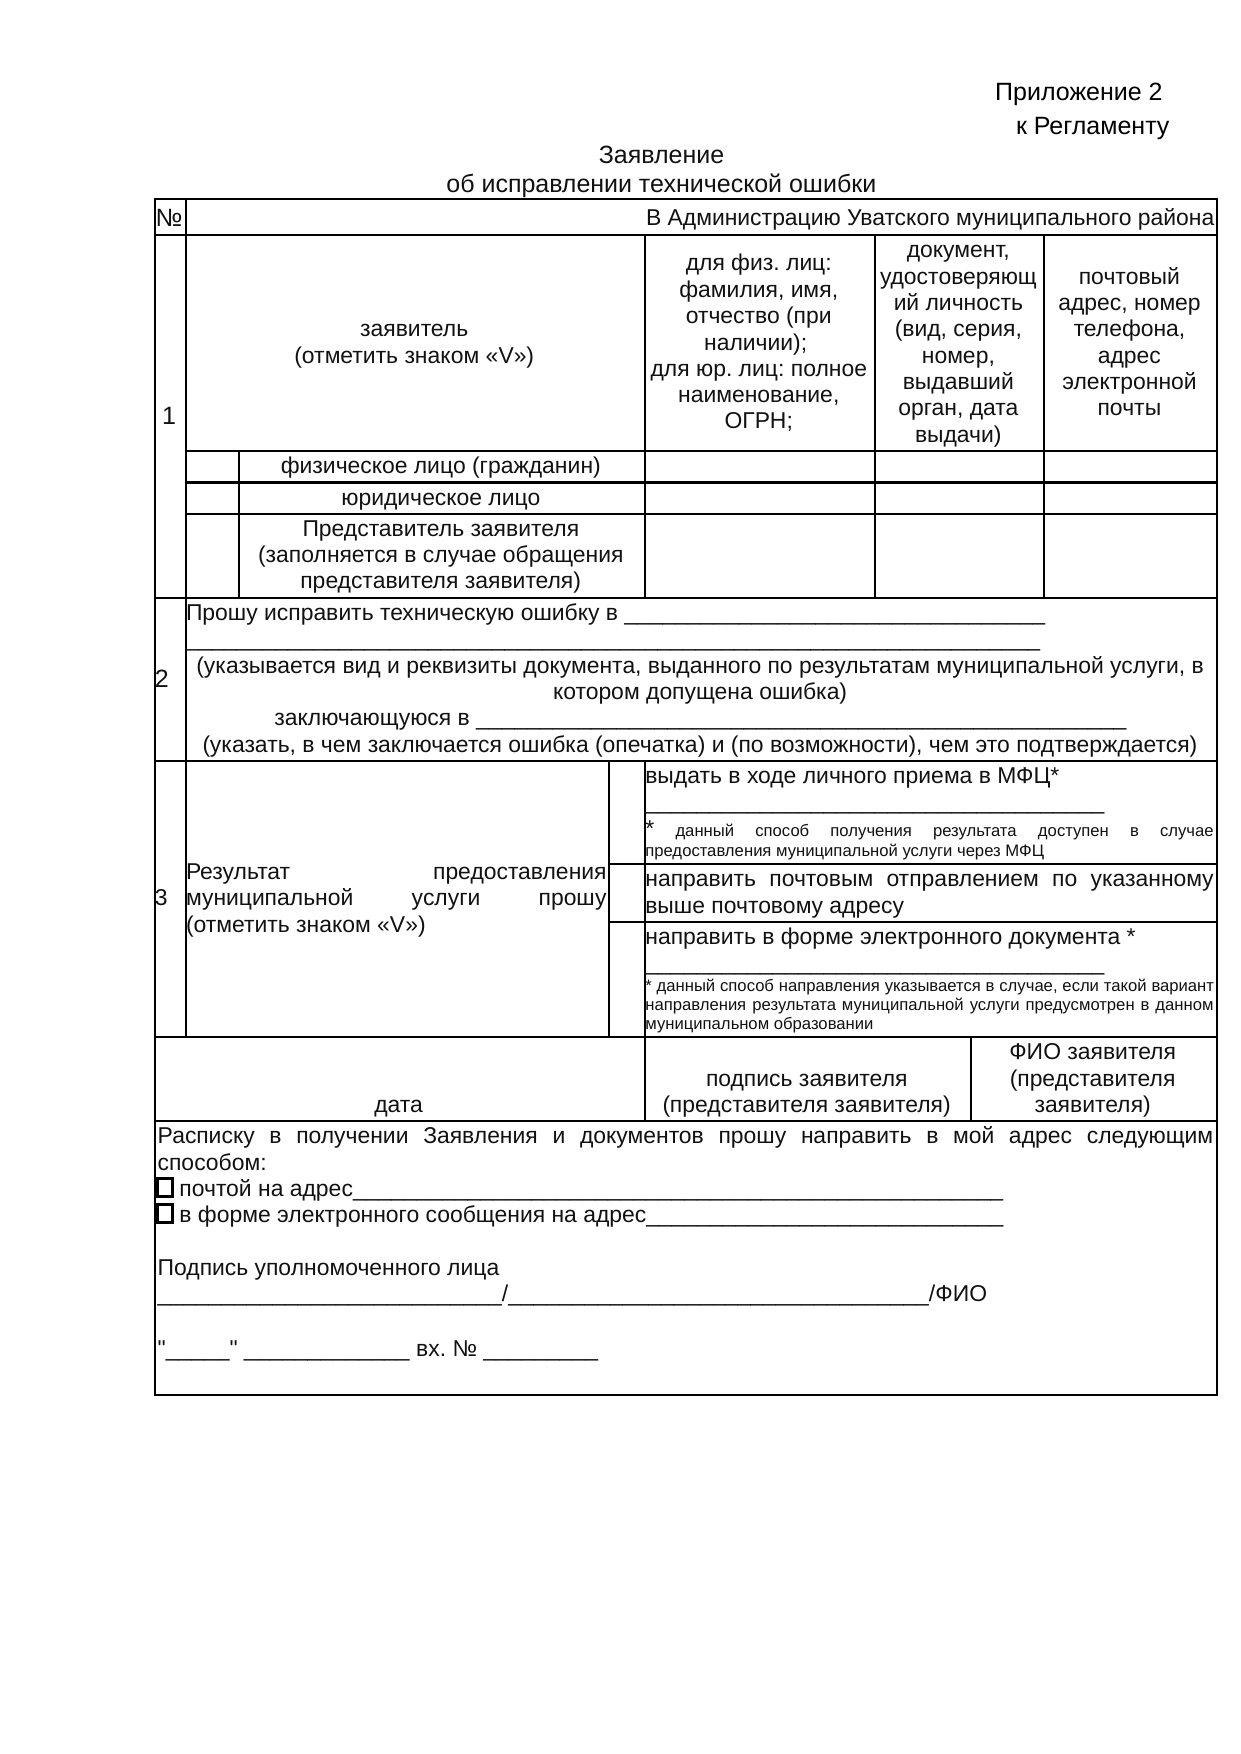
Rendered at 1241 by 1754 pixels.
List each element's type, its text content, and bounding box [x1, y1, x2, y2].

text Заявление [153, 140, 1169, 169]
table_cell Представитель заявителя (заполняется в случае обращения представителя заявителя) [240, 515, 644, 597]
text Приложение 2 [153, 77, 1169, 106]
table_cell документ, удостоверяющий личность (вид, серия, номер, выдавший орган, дата выдачи) [876, 236, 1043, 450]
table_cell [646, 515, 874, 597]
table_cell ФИО заявителя (представителя заявителя) [972, 1038, 1216, 1120]
table_cell [610, 762, 644, 863]
table_cell [610, 923, 644, 1036]
table_cell направить в форме электронного документа * ____________________________________ * данный способ направления указывается в случае, если такой вариант направления результата муниципальной услуги предусмотрен в данном муниципальном образовании [646, 923, 1216, 1036]
table_cell [610, 865, 644, 921]
table_header В Администрацию Уватского муниципального района [187, 200, 1216, 234]
table_cell [187, 452, 238, 481]
table_cell [876, 452, 1043, 481]
table_cell дата [156, 1038, 644, 1120]
table_cell [646, 484, 874, 513]
table_cell [1045, 515, 1216, 597]
table_cell [876, 484, 1043, 513]
table_cell заявитель (отметить знаком «V») [187, 236, 644, 450]
table_cell [1045, 452, 1216, 481]
table_cell подпись заявителя (представителя заявителя) [646, 1038, 970, 1120]
table_cell [646, 452, 874, 481]
table_cell [1045, 484, 1216, 513]
table_cell физическое лицо (гражданин) [240, 452, 644, 481]
table_cell Прошу исправить техническую ошибку в _________________________________ ___________________________________________________________________ (указывается вид и реквизиты документа, выданного по результатам муниципальной услуги, в котором допущена ошибка) заключающуюся в ___________________________________________________ (указать, в чем заключается ошибка (опечатка) и (по возможности), чем это подтверждается) [187, 599, 1216, 760]
table_cell выдать в ходе личного приема в МФЦ* ____________________________________ * данный способ получения результата доступен в случае предоставления муниципальной услуги через МФЦ [646, 762, 1216, 863]
table_cell 2 [156, 599, 185, 760]
table_header № [156, 200, 185, 234]
table_cell направить почтовым отправлением по указанному выше почтовому адресу [646, 865, 1216, 921]
text к Регламенту [892, 111, 1169, 140]
table_cell [876, 515, 1043, 597]
table_cell [187, 484, 238, 513]
text об исправлении технической ошибки [153, 169, 1169, 197]
table_cell 3 [156, 762, 185, 1036]
table_cell юридическое лицо [240, 484, 644, 513]
table_cell 1 [156, 236, 185, 597]
table_cell Результат предоставления муниципальной услуги прошу (отметить знаком «V») [187, 762, 608, 1036]
table_cell [187, 515, 238, 597]
table_cell Расписку в получении Заявления и документов прошу направить в мой адрес следующим способом: почтой на адрес___________________________________________________ в форме электронного сообщения на адрес____________________________ Подпись уполномоченного лица ___________________________/_________________________________/ФИО "_____" _____________ вх. № _________ [156, 1122, 1216, 1393]
table_cell почтовый адрес, номер телефона, адрес электронной почты [1045, 236, 1216, 450]
table_cell для физ. лиц: фамилия, имя, отчество (при наличии); для юр. лиц: полное наименование, ОГРН; [646, 236, 874, 450]
